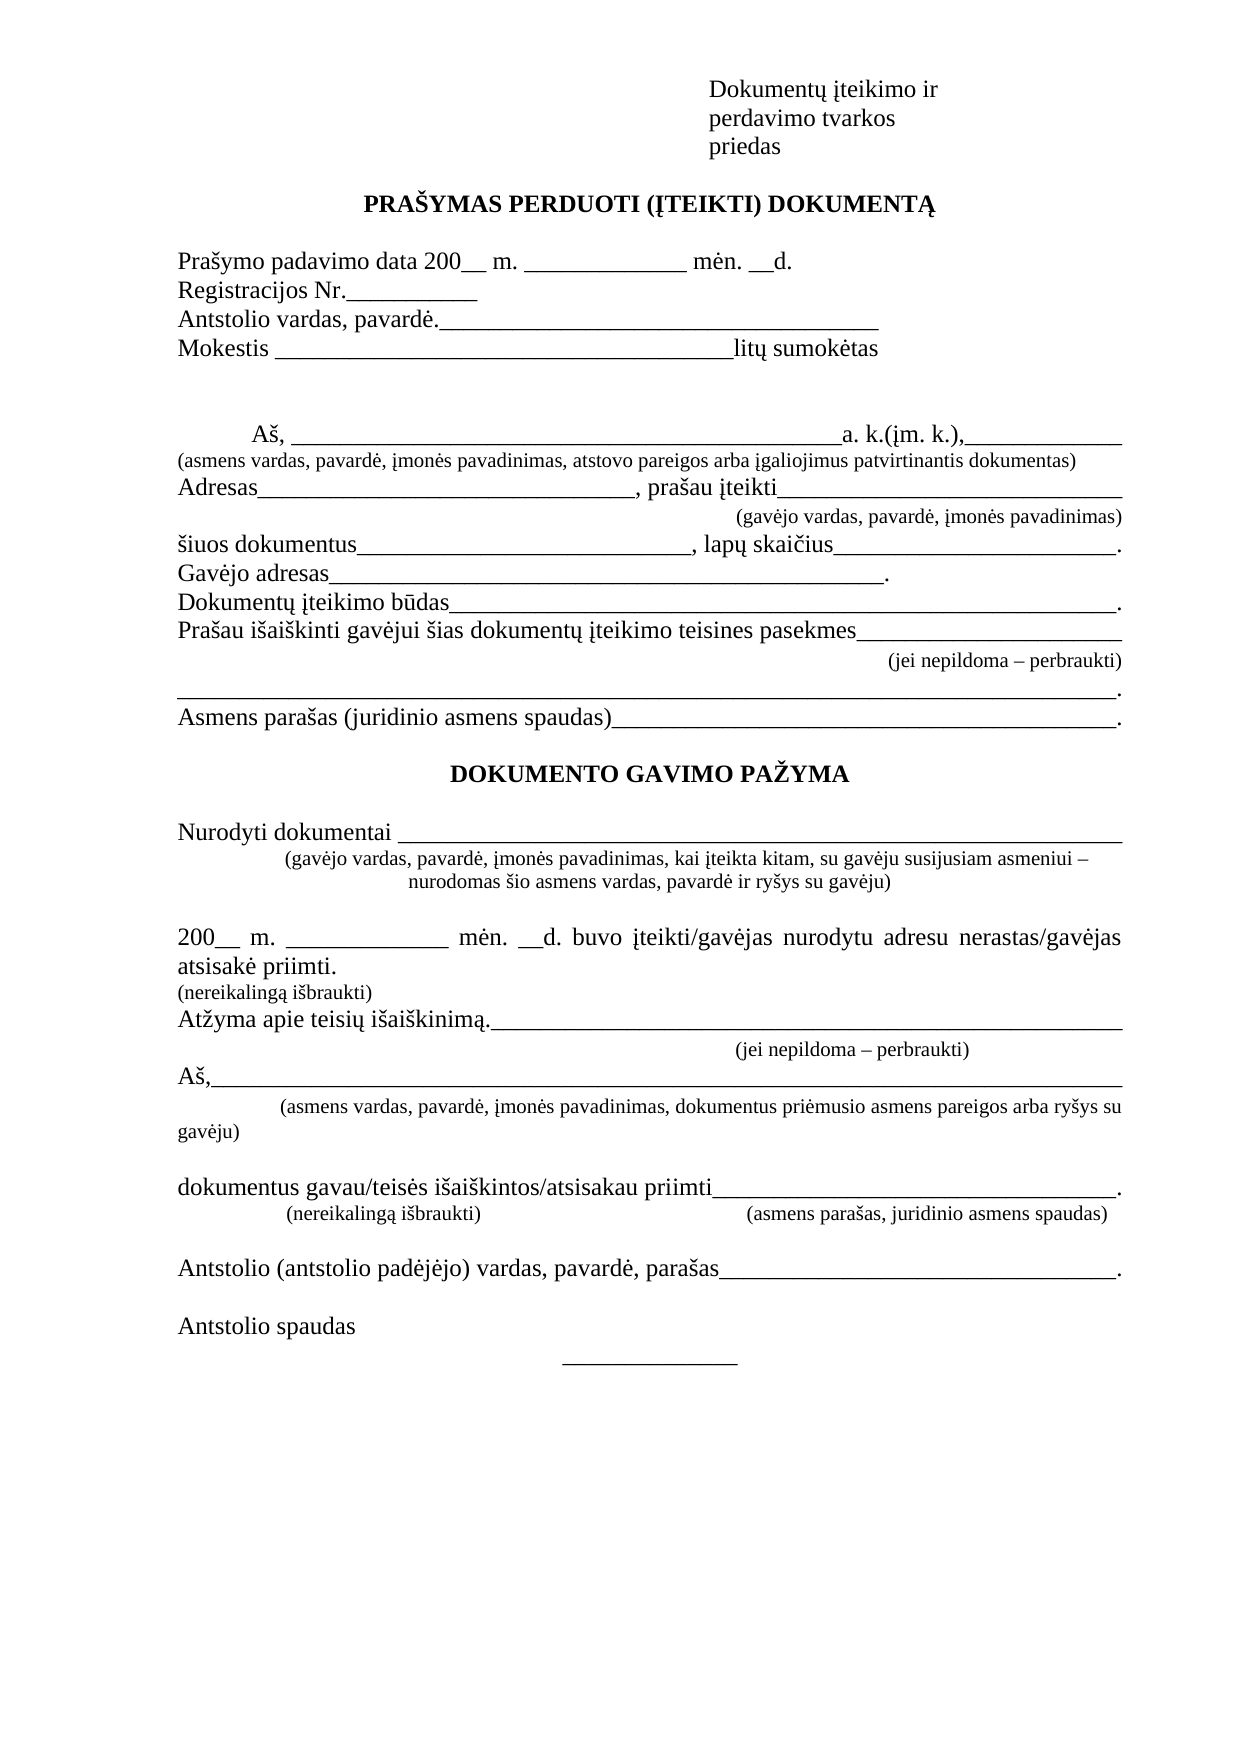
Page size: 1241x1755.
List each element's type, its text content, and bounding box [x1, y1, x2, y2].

text Antstolio spaudas [177, 1311, 1122, 1339]
text (gavėjo vardas, pavardė, įmonės pavadinimas, kai įteikta kitam, su gavėju susijusiam asmeniui – nurodomas šio asmens vardas, pavardė ir ryšys su gavėju) [177, 845, 1122, 893]
text Atžyma apie teisių išaiškinimą. [177, 1004, 1122, 1033]
text (gavėjo vardas, pavardė, įmonės pavadinimas) [177, 500, 1122, 529]
text dokumentus gavau/teisės išaiškintos/atsisakau priimti . [177, 1172, 1122, 1200]
text (nereikalingą išbraukti) [177, 980, 1122, 1004]
text Dokumentų įteikimo būdas . [177, 587, 1122, 615]
text Aš, [177, 1061, 1122, 1090]
text (asmens vardas, pavardė, įmonės pavadinimas, atstovo pareigos arba įgaliojimus patvirtinantis dokumentas) [177, 448, 1122, 472]
text Registracijos Nr. [177, 275, 1122, 304]
text Adresas , prašau įteikti [177, 472, 1122, 500]
text Prašymo padavimo data 200__ m. _____________ mėn. __d. [177, 246, 1122, 275]
text Antstolio (antstolio padėjėjo) vardas, pavardė, parašas . [177, 1253, 1122, 1282]
text 200__ m. _____________ mėn. __d. buvo įteikti/gavėjas nurodytu adresu nerastas/gavėjas atsisakė priimti. [177, 922, 1122, 980]
text Asmens parašas (juridinio asmens spaudas) . [177, 702, 1122, 730]
text Dokumentų įteikimo ir [177, 74, 1122, 103]
text perdavimo tvarkos [177, 103, 1122, 131]
text Prašau išaiškinti gavėjui šias dokumentų įteikimo teisines pasekmes [177, 615, 1122, 644]
text Antstolio vardas, pavardė. [177, 304, 1122, 333]
text šiuos dokumentus , lapų skaičius . [177, 529, 1122, 558]
text . [177, 673, 1122, 702]
text DOKUMENTO GAVIMO PAŽYMA [177, 759, 1122, 788]
text (jei nepildoma – perbraukti) [477, 644, 1122, 673]
text Gavėjo adresas . [177, 558, 1122, 587]
text Nurodyti dokumentai [177, 817, 1122, 845]
text ______________ [177, 1339, 1122, 1368]
text PRAŠYMAS PERDUOTI (ĮTEIKTI) DOKUMENTĄ [177, 189, 1122, 218]
text priedas [177, 131, 1122, 160]
text (jei nepildoma – perbraukti) [477, 1033, 1122, 1061]
text (asmens vardas, pavardė, įmonės pavadinimas, dokumentus priėmusio asmens pareigos arba ryšys su gavėju) [177, 1090, 1122, 1143]
text Aš, a. k.(įm. k.), [177, 419, 1122, 448]
text Mokestis litų sumokėtas [177, 333, 1122, 361]
text (nereikalingą išbraukti) (asmens parašas, juridinio asmens spaudas) [177, 1200, 1122, 1224]
